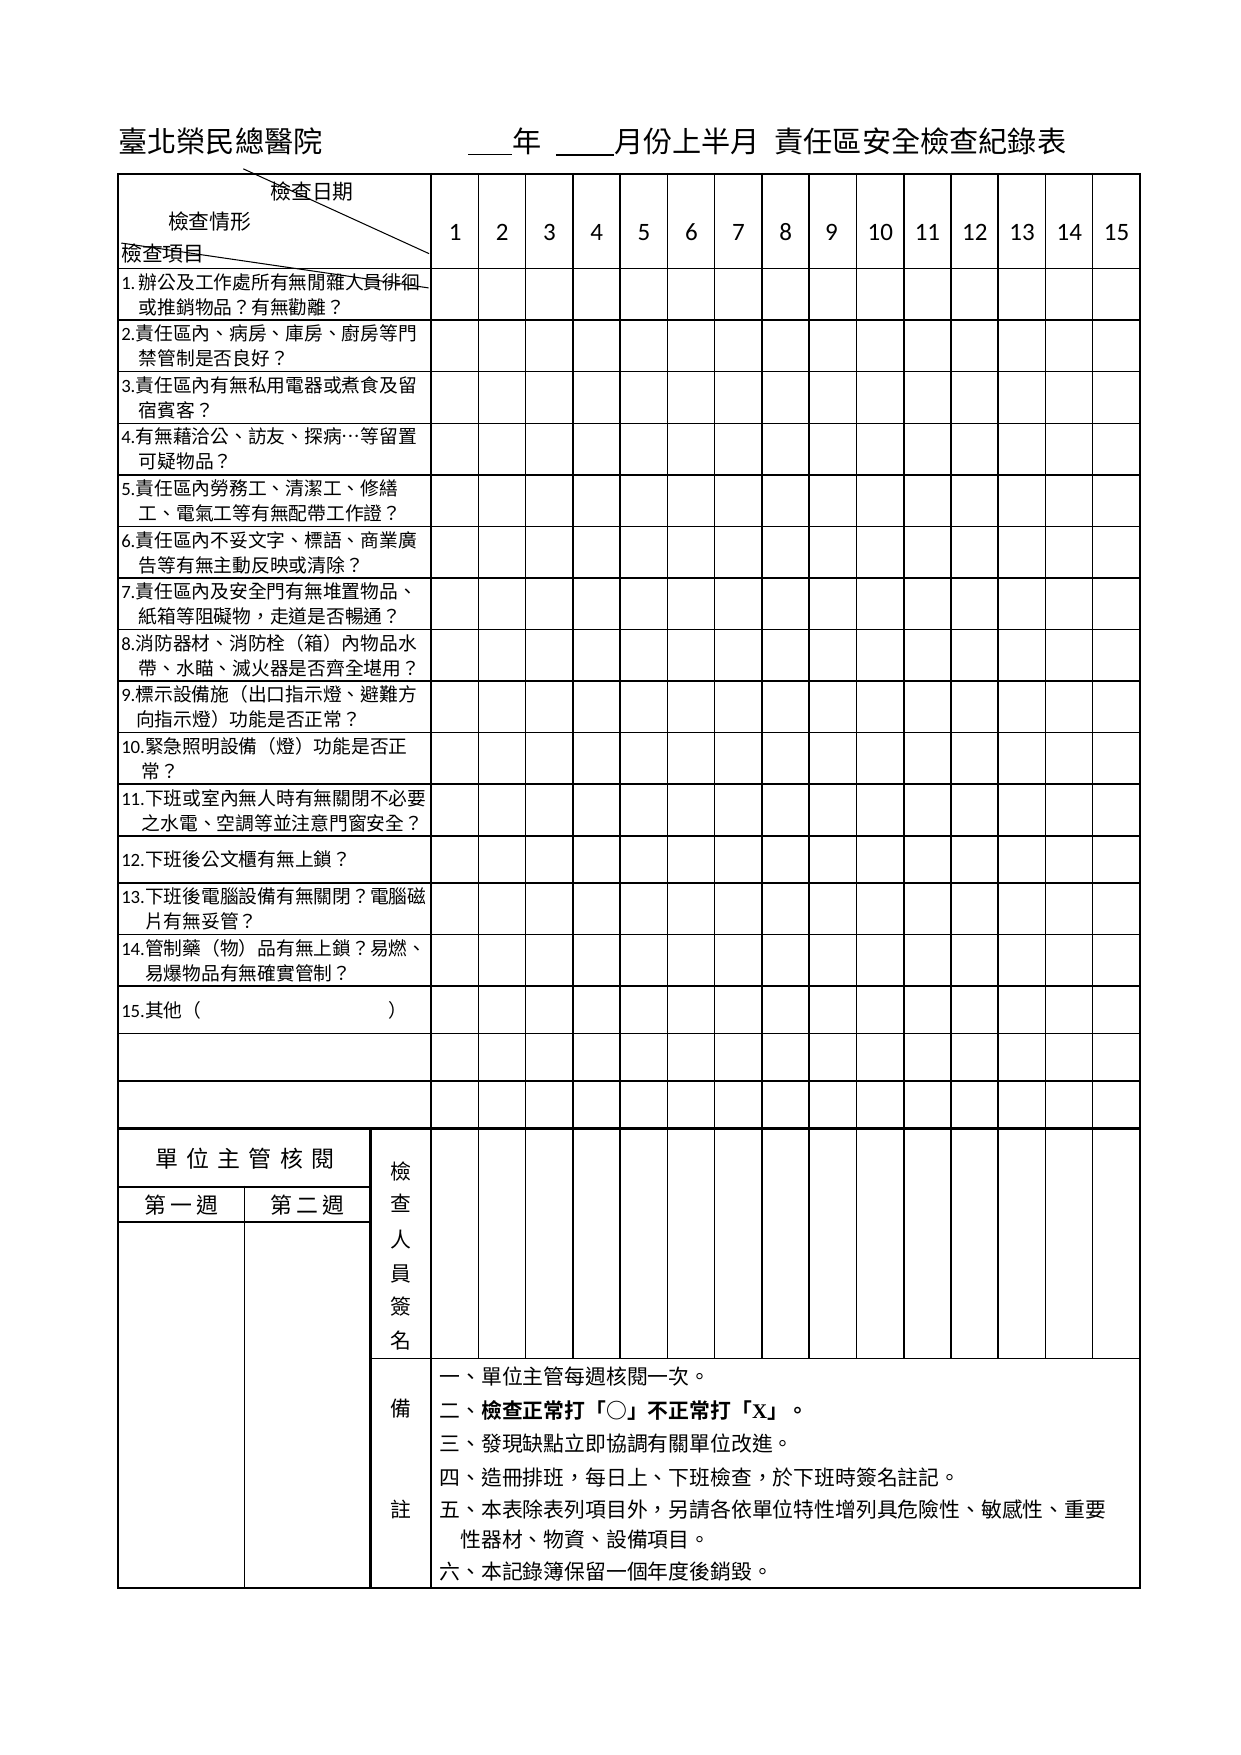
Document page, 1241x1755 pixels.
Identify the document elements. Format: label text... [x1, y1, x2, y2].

table_cell [526, 476, 572, 526]
table_cell [245, 1257, 369, 1290]
table_cell [526, 1130, 572, 1186]
table_cell [479, 935, 525, 985]
table_cell [668, 785, 714, 835]
table_cell [857, 630, 903, 680]
table_cell [526, 935, 572, 985]
table_cell [432, 1324, 478, 1357]
table_cell [526, 321, 572, 371]
table_cell [857, 682, 903, 732]
table_cell [526, 733, 572, 783]
table_cell 檢 [372, 1130, 430, 1186]
table_cell [999, 630, 1045, 680]
table_cell [715, 884, 761, 934]
table_header 9 [810, 175, 856, 268]
table_cell [857, 1082, 903, 1127]
table_cell 2.責任區內、病房、庫房、廚房等門禁管制是否良好？ [119, 321, 430, 371]
table_cell [479, 424, 525, 474]
table_cell [715, 372, 761, 422]
table_cell [999, 476, 1045, 526]
table_cell [952, 1290, 997, 1324]
table_cell [1093, 269, 1139, 319]
table_cell [999, 1257, 1045, 1290]
table_cell [432, 1082, 478, 1127]
table_cell [526, 1034, 572, 1080]
table_cell [857, 1034, 903, 1080]
table_cell [763, 269, 808, 319]
table_cell [763, 527, 808, 577]
table_cell [810, 1082, 856, 1127]
table_cell 三、發現缺點立即協調有關單位改進。 [432, 1426, 1139, 1459]
table_cell [763, 1257, 808, 1290]
table_cell [763, 987, 808, 1033]
table_cell [715, 837, 761, 882]
table_cell [526, 269, 572, 319]
table_cell [763, 733, 808, 783]
table_cell [372, 1359, 430, 1392]
table_cell [1093, 1290, 1139, 1324]
table_cell [999, 1221, 1045, 1257]
table_cell [857, 837, 903, 882]
table_cell [1046, 987, 1092, 1033]
table_cell [715, 630, 761, 680]
table_cell [810, 1034, 856, 1080]
table_cell [479, 987, 525, 1033]
table_cell 6.責任區內不妥文字、標語、商業廣告等有無主動反映或清除？ [119, 527, 430, 577]
table_cell [810, 785, 856, 835]
table_cell [526, 372, 572, 422]
table_cell [857, 579, 903, 629]
table_cell [668, 269, 714, 319]
table_cell [999, 424, 1045, 474]
table_cell [526, 884, 572, 934]
table_cell [999, 733, 1045, 783]
table_cell [479, 1034, 525, 1080]
table_cell [372, 1460, 430, 1493]
table_cell [1046, 321, 1092, 371]
table_cell [621, 1324, 667, 1357]
table_cell [952, 1082, 997, 1127]
table_cell [1093, 1130, 1139, 1186]
table_cell [432, 682, 478, 732]
table_cell [857, 269, 903, 319]
table_cell [574, 1082, 619, 1127]
table_cell [857, 1290, 903, 1324]
table_cell [715, 1082, 761, 1127]
table_cell [952, 1221, 997, 1257]
table_cell [621, 987, 667, 1033]
table_cell [810, 884, 856, 934]
table_cell [999, 785, 1045, 835]
table_cell [763, 884, 808, 934]
table_cell [119, 1493, 244, 1553]
table_header 檢查日期 檢查情形 [261, 175, 430, 235]
table_cell [857, 785, 903, 835]
table_cell [1093, 1324, 1139, 1357]
table_cell [668, 372, 714, 422]
table_cell [119, 1426, 244, 1459]
table_cell [905, 682, 950, 732]
table_cell [857, 527, 903, 577]
table_cell [432, 269, 478, 319]
table_cell [668, 527, 714, 577]
table_cell [905, 476, 950, 526]
table_cell [905, 1186, 950, 1221]
table_cell [432, 733, 478, 783]
table_cell [479, 321, 525, 371]
table_cell [1046, 372, 1092, 422]
table_cell [119, 1393, 244, 1426]
table_cell [810, 837, 856, 882]
table_cell [479, 630, 525, 680]
table_header 12 [952, 175, 997, 268]
table_cell [715, 785, 761, 835]
table_cell [1046, 733, 1092, 783]
table_cell 15.其他（ ） [119, 987, 430, 1033]
table_cell [668, 321, 714, 371]
table_cell [574, 321, 619, 371]
table_cell [857, 884, 903, 934]
table_cell [810, 1221, 856, 1257]
table_cell [715, 269, 761, 319]
table_cell [952, 1186, 997, 1221]
table_cell [763, 1034, 808, 1080]
table_cell [432, 630, 478, 680]
table_cell [479, 1324, 525, 1357]
table_cell [574, 630, 619, 680]
table_cell [245, 1223, 369, 1257]
table_cell [810, 527, 856, 577]
table_cell [905, 269, 950, 319]
table_cell 四、造冊排班，每日上、下班檢查，於下班時簽名註記。 [432, 1460, 1139, 1493]
table_cell [763, 1324, 808, 1357]
table_cell [999, 269, 1045, 319]
table_cell 一、單位主管每週核閱一次。 [432, 1359, 1139, 1392]
table_cell [668, 1221, 714, 1257]
table_cell [1093, 987, 1139, 1033]
table_cell [1093, 1082, 1139, 1127]
table_cell [952, 785, 997, 835]
table_cell [621, 424, 667, 474]
table_cell [526, 1290, 572, 1324]
table_cell [621, 682, 667, 732]
table_header 10 [857, 175, 903, 268]
table_cell 五、本表除表列項目外，另請各依單位特性增列具危險性、敏感性、重要 性器材、物資、設備項目。 [432, 1493, 1139, 1553]
table_cell [1046, 269, 1092, 319]
table_cell [1046, 935, 1092, 985]
table_cell [119, 1223, 244, 1257]
table_cell [574, 733, 619, 783]
table_cell [526, 579, 572, 629]
text 臺北榮民總醫院 年 月份上半月 責任區安全檢查紀錄表 [118, 118, 1134, 160]
table_cell [479, 372, 525, 422]
table_cell [668, 579, 714, 629]
table_cell 查 [372, 1186, 430, 1221]
table_cell [952, 424, 997, 474]
table_cell [763, 1130, 808, 1186]
table_cell [479, 682, 525, 732]
table_cell [432, 837, 478, 882]
table_cell [479, 579, 525, 629]
table_cell [905, 1034, 950, 1080]
table_cell [1093, 1186, 1139, 1221]
table_cell [763, 321, 808, 371]
table_cell [763, 1290, 808, 1324]
table_cell [668, 476, 714, 526]
table_cell 13.下班後電腦設備有無關閉？電腦磁片有無妥管？ [119, 884, 430, 934]
table_cell [621, 733, 667, 783]
table_cell [479, 1130, 525, 1186]
table_cell [1093, 1257, 1139, 1290]
table_cell [479, 476, 525, 526]
table_cell [245, 1358, 369, 1392]
table_cell [952, 837, 997, 882]
table_cell [1046, 884, 1092, 934]
table_cell [905, 372, 950, 422]
table_cell [905, 527, 950, 577]
table_cell [621, 1290, 667, 1324]
table_cell [715, 321, 761, 371]
table_cell [1046, 476, 1092, 526]
table_cell 單位主管核閱 [119, 1130, 369, 1186]
table_cell [715, 579, 761, 629]
table_cell [1046, 1324, 1092, 1357]
table_header 3 [526, 175, 572, 268]
table_cell [715, 1324, 761, 1357]
table_cell [952, 579, 997, 629]
table_cell [432, 1034, 478, 1080]
table_cell [810, 476, 856, 526]
table_cell [574, 1290, 619, 1324]
table_cell [857, 1186, 903, 1221]
table_cell [1093, 1034, 1139, 1080]
table_cell [479, 527, 525, 577]
table_cell [668, 733, 714, 783]
table_cell [999, 682, 1045, 732]
table_cell [621, 1186, 667, 1221]
table_cell 14.管制藥（物）品有無上鎖？易燃、易爆物品有無確實管制？ [119, 935, 430, 985]
table_cell [952, 1130, 997, 1186]
table_cell [952, 935, 997, 985]
table_cell [763, 1221, 808, 1257]
table_cell [715, 1221, 761, 1257]
table_cell [574, 476, 619, 526]
table_cell [857, 476, 903, 526]
table_cell [715, 424, 761, 474]
table_header 檢查日期 檢查情形 [119, 175, 384, 235]
table_cell [763, 1186, 808, 1221]
table_cell [905, 579, 950, 629]
table_cell [372, 1426, 430, 1459]
table_cell [432, 527, 478, 577]
table_cell [715, 1186, 761, 1221]
table_cell [668, 1186, 714, 1221]
table_cell [857, 733, 903, 783]
table_cell [1093, 630, 1139, 680]
table_cell [999, 935, 1045, 985]
table_cell [1093, 733, 1139, 783]
table_cell [479, 837, 525, 882]
table_cell [810, 321, 856, 371]
table_cell [905, 987, 950, 1033]
table_cell [1093, 785, 1139, 835]
table_cell [810, 733, 856, 783]
table_cell [999, 1324, 1045, 1357]
table_cell [668, 424, 714, 474]
table_cell [810, 1130, 856, 1186]
table_cell [905, 1130, 950, 1186]
table_cell [810, 682, 856, 732]
table_cell [1046, 1290, 1092, 1324]
table_cell [715, 935, 761, 985]
table_cell [526, 1324, 572, 1357]
table_cell [952, 733, 997, 783]
table_cell [668, 935, 714, 985]
table_cell [1093, 837, 1139, 882]
table_cell [574, 1186, 619, 1221]
table_cell [1046, 1221, 1092, 1257]
table_cell [810, 1257, 856, 1290]
table_cell [574, 269, 619, 319]
table_cell [857, 935, 903, 985]
table_cell [999, 1082, 1045, 1127]
table_cell [621, 527, 667, 577]
table_header 14 [1046, 175, 1092, 268]
table_cell [952, 682, 997, 732]
table_header 7 [715, 175, 761, 268]
table_cell [905, 321, 950, 371]
table_cell [432, 935, 478, 985]
table_cell [526, 1082, 572, 1127]
table_cell [952, 527, 997, 577]
table_cell [810, 1290, 856, 1324]
table_cell 名 [372, 1324, 430, 1357]
table_cell [715, 987, 761, 1033]
table_cell [715, 1130, 761, 1186]
table_cell [119, 1257, 244, 1290]
table_header 4 [574, 175, 619, 268]
table_cell [574, 579, 619, 629]
table_cell [119, 1082, 430, 1127]
table_cell 9.標示設備施（出口指示燈、避難方 向指示燈）功能是否正常？ [119, 682, 430, 732]
table_cell [999, 579, 1045, 629]
table_cell [810, 935, 856, 985]
table_cell [1093, 527, 1139, 577]
table_cell [668, 630, 714, 680]
table_cell [999, 321, 1045, 371]
table_cell [668, 1034, 714, 1080]
table_cell [621, 1082, 667, 1127]
table_cell [668, 987, 714, 1033]
table_cell 人 [372, 1221, 430, 1257]
table_cell [621, 837, 667, 882]
table_cell [763, 837, 808, 882]
table_cell [526, 785, 572, 835]
table_cell [668, 884, 714, 934]
table_cell [245, 1393, 369, 1426]
table_cell [668, 837, 714, 882]
table_cell [621, 884, 667, 934]
table_cell [905, 1221, 950, 1257]
table_cell [763, 476, 808, 526]
table_header 2 [479, 175, 525, 268]
table_cell [857, 1257, 903, 1290]
table_cell [574, 527, 619, 577]
table_cell [952, 630, 997, 680]
table_cell [621, 321, 667, 371]
table_cell [905, 935, 950, 985]
table_cell [432, 1221, 478, 1257]
table_cell [119, 1358, 244, 1392]
table_cell [245, 1426, 369, 1459]
table_cell [763, 630, 808, 680]
table_cell [715, 1034, 761, 1080]
table_cell [715, 682, 761, 732]
table_cell [857, 987, 903, 1033]
table_cell [621, 630, 667, 680]
table_cell 檢查項目 [119, 235, 430, 268]
table_cell [574, 682, 619, 732]
table_cell [668, 1130, 714, 1186]
table_cell [668, 1290, 714, 1324]
table_cell 第二週 [245, 1188, 369, 1221]
table_cell [905, 630, 950, 680]
table_cell 5.責任區內勞務工、清潔工、修繕工、電氣工等有無配帶工作證？ [119, 476, 430, 526]
table_cell [479, 785, 525, 835]
table_cell [479, 269, 525, 319]
table_cell [574, 935, 619, 985]
table_cell 簽 [372, 1290, 430, 1324]
table_cell [952, 987, 997, 1033]
table_cell [1046, 1257, 1092, 1290]
table_cell [999, 1130, 1045, 1186]
table_cell [574, 1034, 619, 1080]
table_cell [479, 1257, 525, 1290]
table_cell [715, 1257, 761, 1290]
table_cell [245, 1554, 369, 1587]
table_cell [1046, 630, 1092, 680]
table_cell [574, 987, 619, 1033]
table_cell [526, 1257, 572, 1290]
table_cell 註 [372, 1493, 430, 1553]
table_cell [526, 424, 572, 474]
table_cell 12.下班後公文櫃有無上鎖？ [119, 837, 430, 882]
table_cell [857, 1221, 903, 1257]
table_cell [715, 733, 761, 783]
table_cell 7.責任區內及安全門有無堆置物品、紙箱等阻礙物，走道是否暢通？ [119, 579, 430, 629]
table_header 8 [763, 175, 808, 268]
table_header 15 [1093, 175, 1139, 268]
table_cell [432, 321, 478, 371]
table_cell [857, 1324, 903, 1357]
table_cell [763, 579, 808, 629]
table_cell [574, 372, 619, 422]
table_cell [245, 1460, 369, 1493]
table_cell 8.消防器材、消防栓（箱）內物品水帶、水瞄、滅火器是否齊全堪用？ [119, 630, 430, 680]
table_cell [905, 884, 950, 934]
table_cell [1046, 785, 1092, 835]
table_cell [1046, 1186, 1092, 1221]
table_cell [999, 837, 1045, 882]
table_cell [810, 630, 856, 680]
table_cell [668, 1257, 714, 1290]
table_cell 備 [372, 1393, 430, 1426]
table_cell [810, 1324, 856, 1357]
table_cell [810, 424, 856, 474]
table_cell [715, 1290, 761, 1324]
table_cell [621, 1130, 667, 1186]
table_cell [432, 476, 478, 526]
table_cell [905, 785, 950, 835]
table_header 11 [905, 175, 950, 268]
table_cell [1093, 321, 1139, 371]
table_cell [119, 1324, 244, 1357]
table_cell [668, 1324, 714, 1357]
table_cell [999, 1034, 1045, 1080]
table_cell [905, 1324, 950, 1357]
table_cell [574, 1221, 619, 1257]
table_cell [479, 733, 525, 783]
table_cell 11.下班或室內無人時有無關閉不必要之水電、空調等並注意門窗安全？ [119, 785, 430, 835]
table_cell [999, 372, 1045, 422]
table_cell [857, 372, 903, 422]
table_cell 六、本記錄簿保留一個年度後銷毀。 [432, 1554, 1139, 1587]
table_cell [668, 1082, 714, 1127]
table_cell [432, 424, 478, 474]
table_cell [621, 785, 667, 835]
table_cell [621, 372, 667, 422]
table_cell [763, 785, 808, 835]
table_cell [621, 476, 667, 526]
table_cell [999, 527, 1045, 577]
table_cell [905, 1257, 950, 1290]
table_cell 10.緊急照明設備（燈）功能是否正常？ [119, 733, 430, 783]
table_cell [905, 837, 950, 882]
table_cell [432, 1186, 478, 1221]
table_header 1 [432, 175, 478, 268]
table_cell [1046, 1082, 1092, 1127]
table_cell [119, 1460, 244, 1493]
table_cell [526, 527, 572, 577]
table_header 5 [621, 175, 667, 268]
table_cell 二、檢查正常打「○」不正常打「X」。 [432, 1393, 1139, 1426]
table_cell [574, 884, 619, 934]
table_cell [1046, 1130, 1092, 1186]
table_cell [952, 476, 997, 526]
table_cell [479, 1082, 525, 1127]
table_cell [810, 579, 856, 629]
table_cell [715, 476, 761, 526]
table_cell [668, 682, 714, 732]
table_cell [1046, 579, 1092, 629]
table_cell [119, 1034, 430, 1080]
table_cell [810, 269, 856, 319]
table_cell [526, 987, 572, 1033]
table_cell [1093, 935, 1139, 985]
table_cell [952, 1034, 997, 1080]
table_cell [999, 884, 1045, 934]
table_cell [763, 424, 808, 474]
table_cell [1046, 1034, 1092, 1080]
table_cell 3.責任區內有無私用電器或煮食及留宿賓客？ [119, 372, 430, 422]
table_cell [245, 1493, 369, 1553]
table_cell [952, 884, 997, 934]
table_cell [999, 1186, 1045, 1221]
table_cell [1093, 476, 1139, 526]
table_cell [621, 1257, 667, 1290]
table_cell [763, 372, 808, 422]
table_cell [905, 733, 950, 783]
table_cell 第一週 [119, 1188, 244, 1221]
table_cell [715, 527, 761, 577]
table_cell [621, 1221, 667, 1257]
table_cell [1046, 837, 1092, 882]
table_cell [1093, 424, 1139, 474]
table_cell [574, 424, 619, 474]
table_cell 辦公及工作處所有無閒雜人員徘徊或推銷物品？有無勸離？ [119, 269, 430, 319]
table_cell [810, 987, 856, 1033]
table_cell [1093, 579, 1139, 629]
table_cell [479, 1186, 525, 1221]
table_cell [432, 372, 478, 422]
table_cell [245, 1290, 369, 1324]
table_cell [574, 785, 619, 835]
table_cell [1046, 424, 1092, 474]
table_cell [905, 424, 950, 474]
table_cell [432, 884, 478, 934]
table_cell [432, 579, 478, 629]
table_cell [763, 682, 808, 732]
table_cell [432, 987, 478, 1033]
table_cell [621, 269, 667, 319]
table_cell [479, 1221, 525, 1257]
table_cell [763, 935, 808, 985]
table_cell [1046, 682, 1092, 732]
table_cell [526, 837, 572, 882]
table_cell [905, 1290, 950, 1324]
table_cell 4.有無藉洽公、訪友、探病…等留置可疑物品？ [119, 424, 430, 474]
table_cell [763, 1082, 808, 1127]
table_cell [857, 424, 903, 474]
table_cell [432, 1257, 478, 1290]
table_cell [621, 1034, 667, 1080]
table_cell [372, 1554, 430, 1587]
table_cell [574, 1324, 619, 1357]
table_cell [526, 682, 572, 732]
table_header 13 [999, 175, 1045, 268]
table_cell [999, 1290, 1045, 1324]
table_cell [479, 1290, 525, 1324]
table_cell [245, 1324, 369, 1357]
table_cell [952, 1324, 997, 1357]
table_cell [952, 321, 997, 371]
table_cell [857, 321, 903, 371]
table_cell [1093, 884, 1139, 934]
table_cell [905, 1082, 950, 1127]
table_cell [621, 935, 667, 985]
table_cell 員 [372, 1257, 430, 1290]
table_cell [432, 1290, 478, 1324]
table_cell [119, 1554, 244, 1587]
table_cell [574, 1257, 619, 1290]
table_cell [1093, 682, 1139, 732]
table_cell [810, 1186, 856, 1221]
table_cell [479, 884, 525, 934]
table_cell [1093, 372, 1139, 422]
table_cell [1093, 1221, 1139, 1257]
table_cell [857, 1130, 903, 1186]
table_cell [119, 1290, 244, 1324]
table_cell [621, 579, 667, 629]
table_cell [1046, 527, 1092, 577]
table_cell [526, 1221, 572, 1257]
table_cell [952, 269, 997, 319]
table_cell [574, 837, 619, 882]
table_cell [574, 1130, 619, 1186]
table_cell [999, 987, 1045, 1033]
table_cell [810, 372, 856, 422]
table_cell [432, 785, 478, 835]
table_cell [526, 630, 572, 680]
table_cell [952, 372, 997, 422]
table_cell [952, 1257, 997, 1290]
table_cell [432, 1130, 478, 1186]
table_cell [526, 1186, 572, 1221]
table_header 6 [668, 175, 714, 268]
